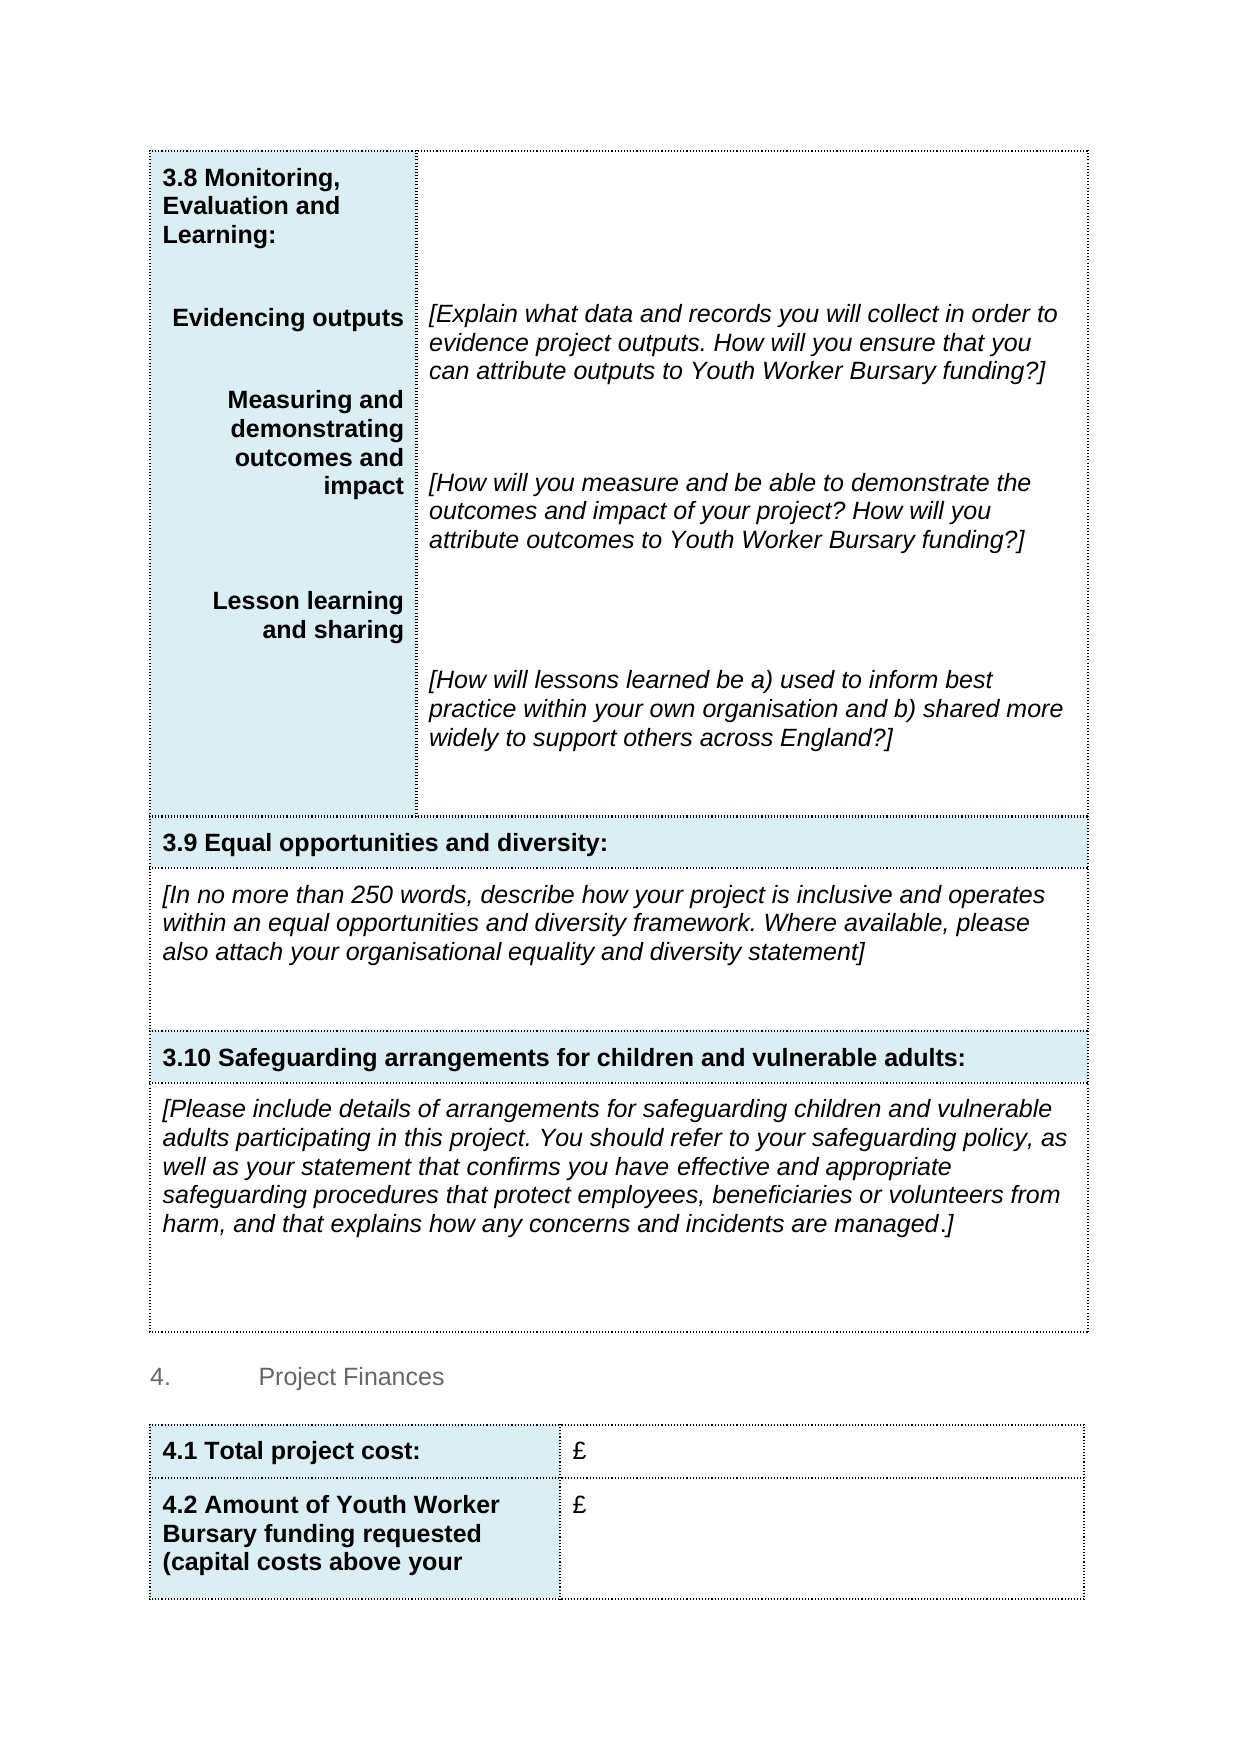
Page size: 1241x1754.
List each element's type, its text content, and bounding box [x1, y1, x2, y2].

table_cell £ [560, 1477, 1084, 1598]
table_cell 3.10 Safeguarding arrangements for children and vulnerable adults: [150, 1030, 1088, 1082]
table_cell [In no more than 250 words, describe how your project is inclusive and operates within an equal opportunities and diversity framework. Where available, please also attach your organisational equality and diversity statement] [150, 867, 1088, 1030]
table_cell 4.2 Amount of Youth Worker Bursary funding requested (capital costs above your [150, 1477, 560, 1598]
table_cell [Explain what data and records you will collect in order to evidence project outputs. How will you ensure that you can attribute outputs to Youth Worker Bursary funding?] [How will you measure and be able to demonstrate the outcomes and impact of your project? How will you attribute outcomes to Youth Worker Bursary funding?] [How will lessons learned be a) used to inform best practice within your own organisation and b) shared more widely to support others across England?] [416, 150, 1088, 815]
table_cell [1084, 1477, 1088, 1598]
table_cell 3.8 Monitoring, Evaluation and Learning: Evidencing outputs Measuring and demonstrating outcomes and impact Lesson learning and sharing [150, 150, 416, 815]
table_header 4.1 Total project cost: [150, 1424, 560, 1477]
table_cell 3.9 Equal opportunities and diversity: [150, 815, 1088, 867]
text 4. Project Finances [150, 1362, 1090, 1391]
table_header [1084, 1424, 1088, 1477]
table_header £ [560, 1424, 1084, 1477]
table_cell [Please include details of arrangements for safeguarding children and vulnerable adults participating in this project. You should refer to your safeguarding policy, as well as your statement that confirms you have effective and appropriate safeguarding procedures that protect employees, beneficiaries or volunteers from harm, and that explains how any concerns and incidents are managed.] [150, 1082, 1088, 1331]
